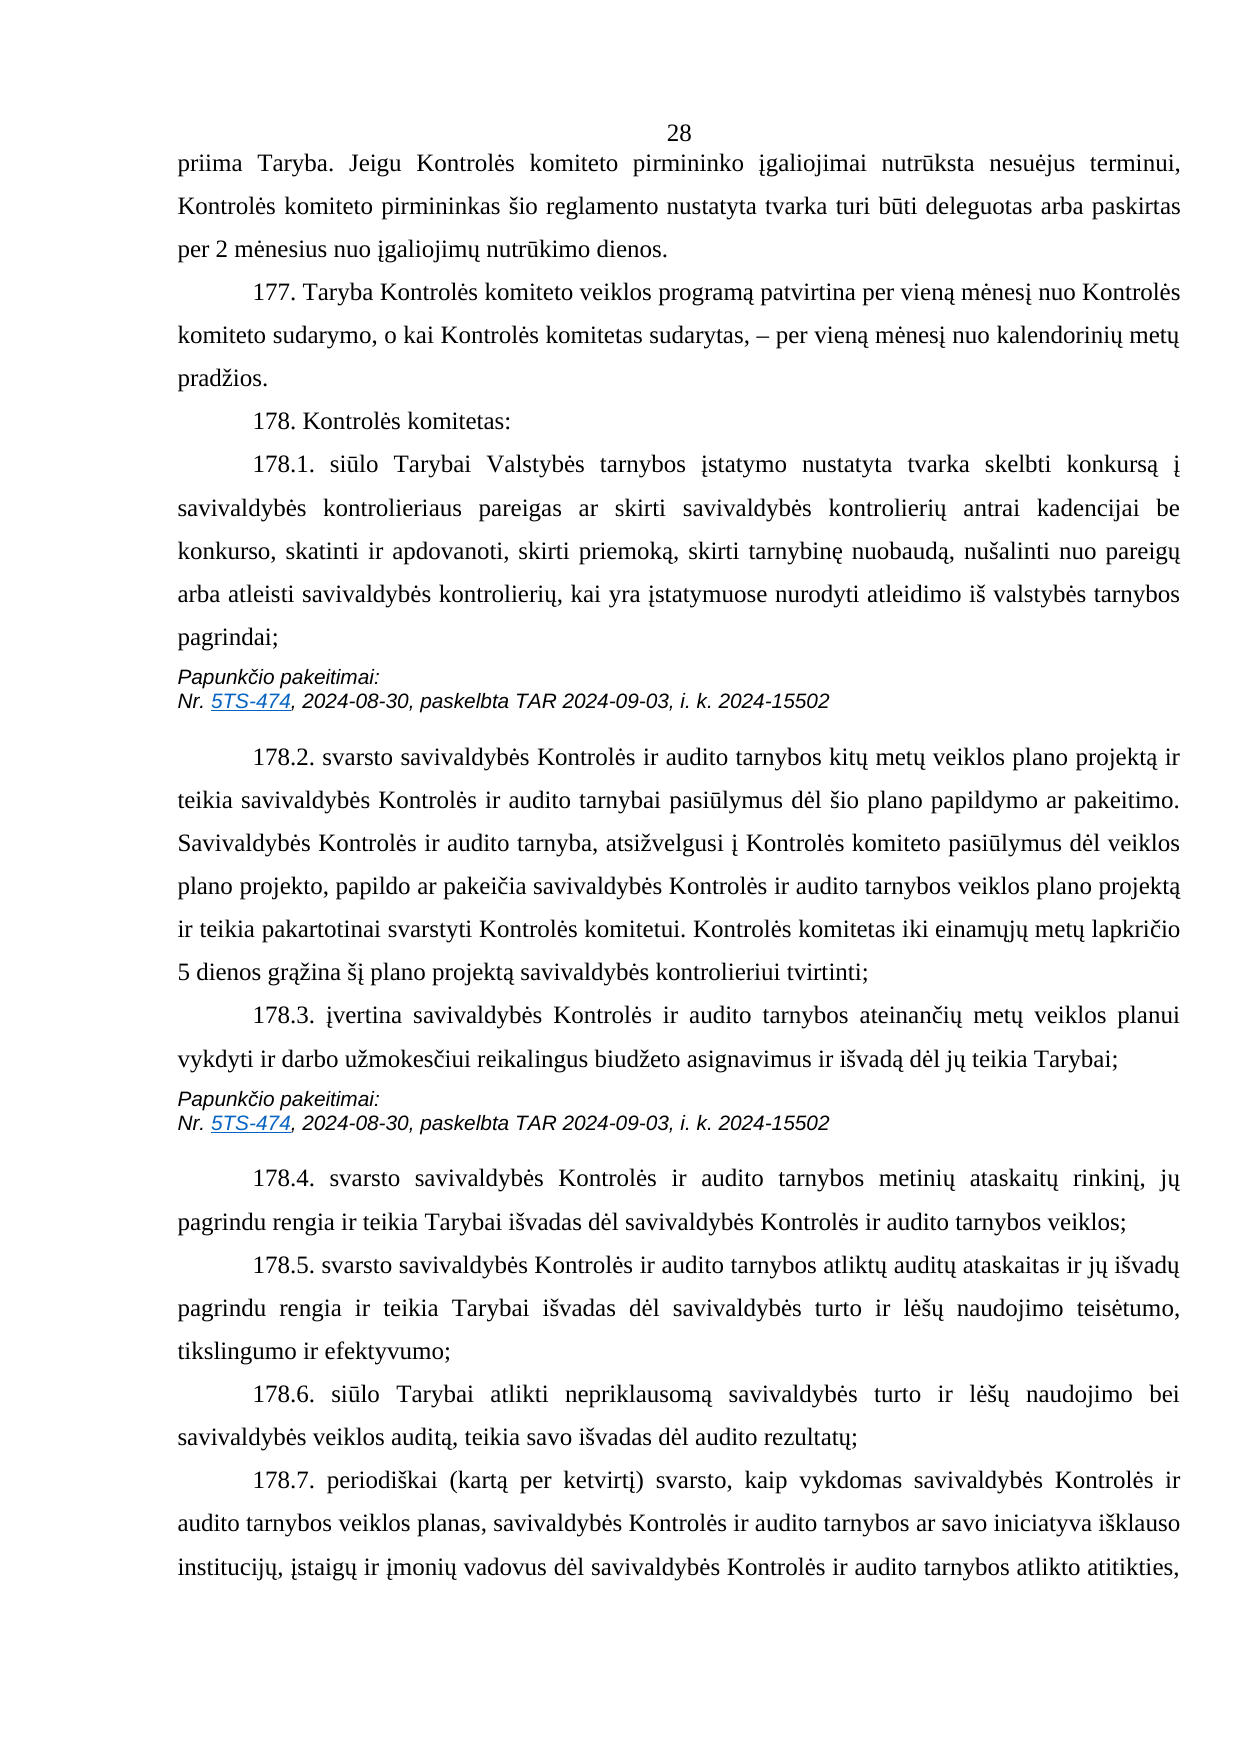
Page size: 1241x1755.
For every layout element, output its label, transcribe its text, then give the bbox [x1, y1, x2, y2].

text priima Taryba. Jeigu Kontrolės komiteto pirmininko įgaliojimai nutrūksta nesuėjus terminui, Kontrolės komiteto pirmininkas šio reglamento nustatyta tvarka turi būti deleguotas arba paskirtas per 2 mėnesius nuo įgaliojimų nutrūkimo dienos. [177, 148, 1181, 263]
text 178.1. siūlo Tarybai Valstybės tarnybos įstatymo nustatyta tvarka skelbti konkursą į savivaldybės kontrolieriaus pareigas ar skirti savivaldybės kontrolierių antrai kadencijai be konkurso, skatinti ir apdovanoti, skirti priemoką, skirti tarnybinę nuobaudą, nušalinti nuo pareigų arba atleisti savivaldybės kontrolierių, kai yra įstatymuose nurodyti atleidimo iš valstybės tarnybos pagrindai; [177, 449, 1181, 651]
text 178.4. svarsto savivaldybės Kontrolės ir audito tarnybos metinių ataskaitų rinkinį, jų pagrindu rengia ir teikia Tarybai išvadas dėl savivaldybės Kontrolės ir audito tarnybos veiklos; [177, 1163, 1181, 1235]
text 177. Taryba Kontrolės komiteto veiklos programą patvirtina per vieną mėnesį nuo Kontrolės komiteto sudarymo, o kai Kontrolės komitetas sudarytas, – per vieną mėnesį nuo kalendorinių metų pradžios. [177, 277, 1181, 392]
text 178.3. įvertina savivaldybės Kontrolės ir audito tarnybos ateinančių metų veiklos planui vykdyti ir darbo užmokesčiui reikalingus biudžeto asignavimus ir išvadą dėl jų teikia Tarybai; [177, 1001, 1181, 1072]
text 178.7. periodiškai (kartą per ketvirtį) svarsto, kaip vykdomas savivaldybės Kontrolės ir audito tarnybos veiklos planas, savivaldybės Kontrolės ir audito tarnybos ar savo iniciatyva išklauso institucijų, įstaigų ir įmonių vadovus dėl savivaldybės Kontrolės ir audito tarnybos atlikto atitikties, [177, 1465, 1181, 1580]
text Papunkčio pakeitimai: [177, 1087, 1181, 1111]
text Papunkčio pakeitimai: [177, 665, 1181, 689]
text 178.5. svarsto savivaldybės Kontrolės ir audito tarnybos atliktų auditų ataskaitas ir jų išvadų pagrindu rengia ir teikia Tarybai išvadas dėl savivaldybės turto ir lėšų naudojimo teisėtumo, tikslingumo ir efektyvumo; [177, 1250, 1181, 1365]
text Nr. 5TS-474, 2024-08-30, paskelbta TAR 2024-09-03, i. k. 2024-15502 [177, 689, 1181, 713]
text 178.6. siūlo Tarybai atlikti nepriklausomą savivaldybės turto ir lėšų naudojimo bei savivaldybės veiklos auditą, teikia savo išvadas dėl audito rezultatų; [177, 1379, 1181, 1451]
text 178. Kontrolės komitetas: [177, 406, 1181, 435]
text Nr. 5TS-474, 2024-08-30, paskelbta TAR 2024-09-03, i. k. 2024-15502 [177, 1111, 1181, 1135]
text 178.2. svarsto savivaldybės Kontrolės ir audito tarnybos kitų metų veiklos plano projektą ir teikia savivaldybės Kontrolės ir audito tarnybai pasiūlymus dėl šio plano papildymo ar pakeitimo. Savivaldybės Kontrolės ir audito tarnyba, atsižvelgusi į Kontrolės komiteto pasiūlymus dėl veiklos plano projekto, papildo ar pakeičia savivaldybės Kontrolės ir audito tarnybos veiklos plano projektą ir teikia pakartotinai svarstyti Kontrolės komitetui. Kontrolės komitetas iki einamųjų metų lapkričio 5 dienos grąžina šį plano projektą savivaldybės kontrolieriui tvirtinti; [177, 742, 1181, 986]
